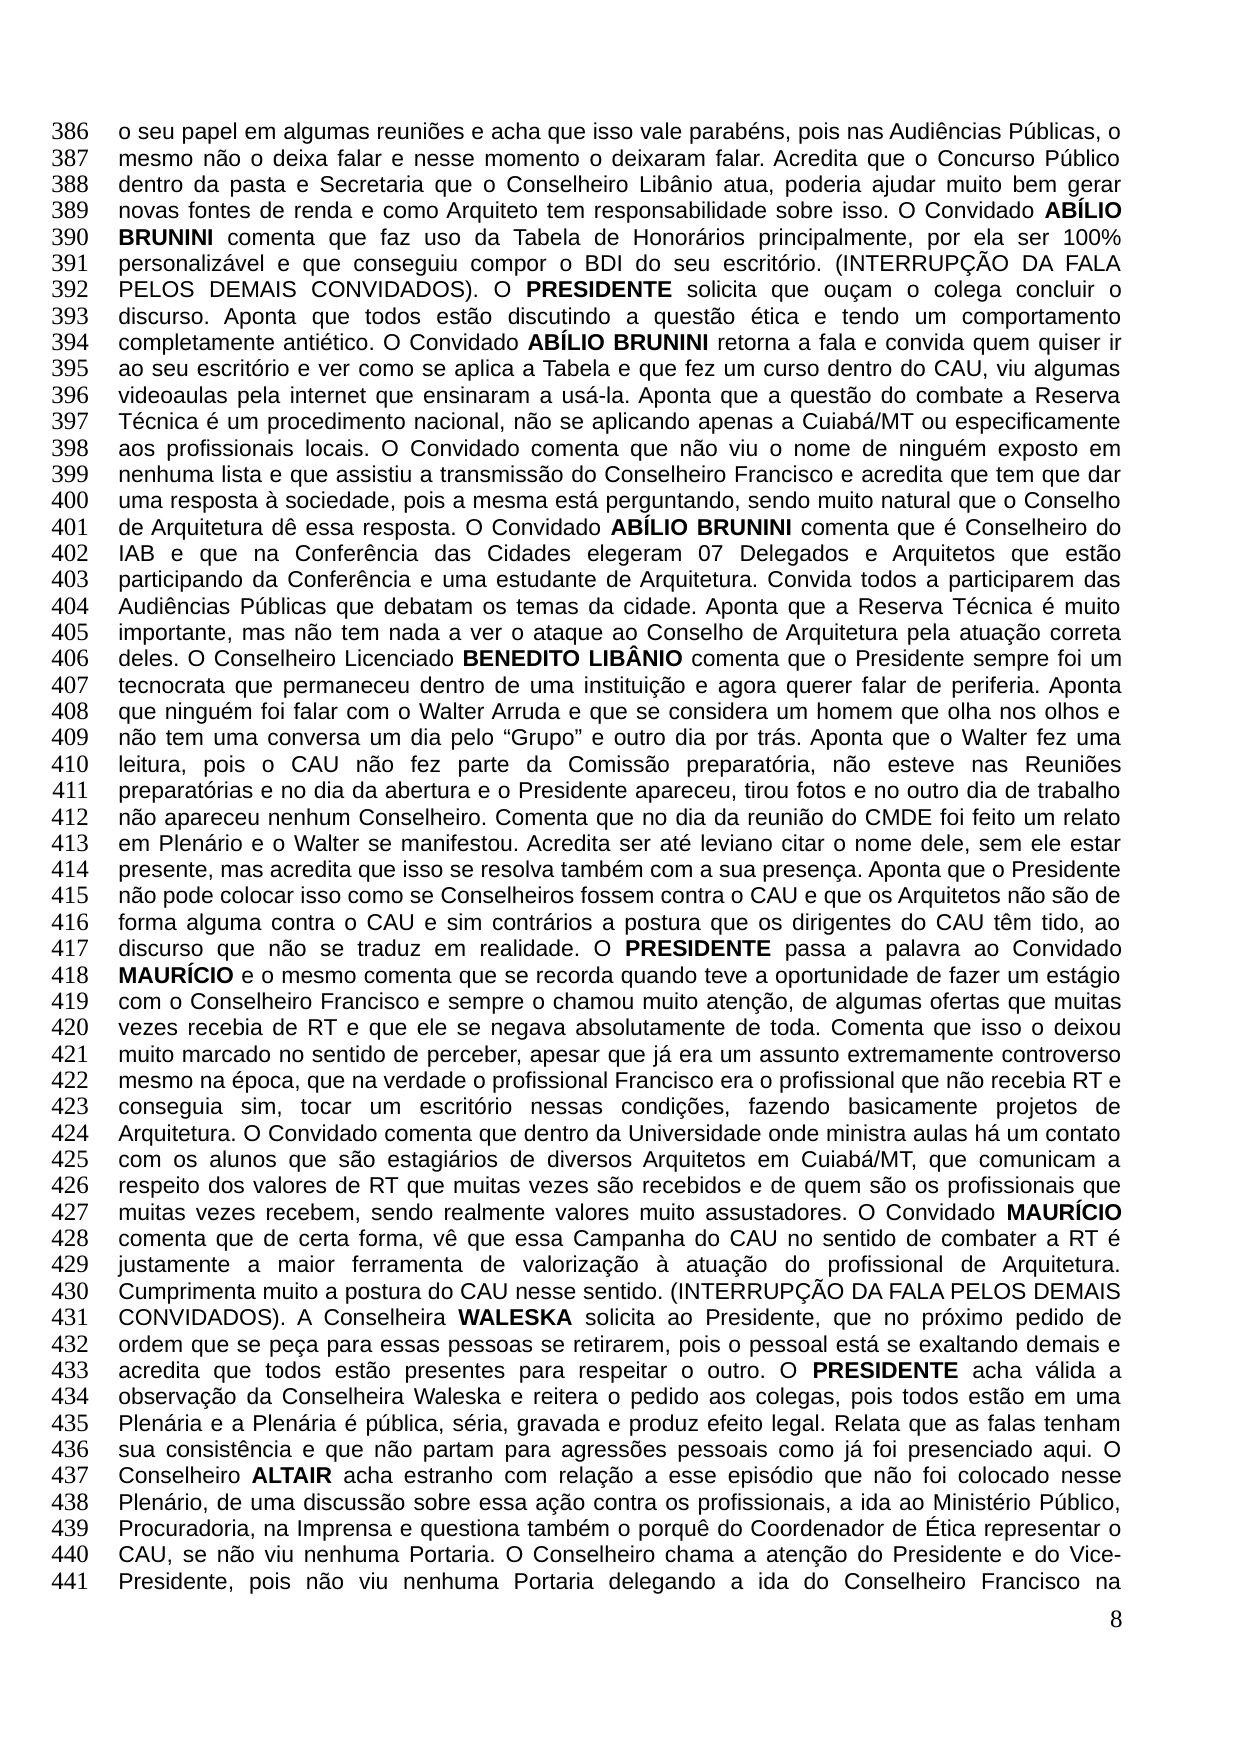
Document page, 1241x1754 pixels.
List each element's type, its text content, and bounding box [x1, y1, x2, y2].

text o seu papel em algumas reuniões e acha que isso vale parabéns, pois nas Audiências Públicas, o mesmo não o deixa falar e nesse momento o deixaram falar. Acredita que o Concurso Público dentro da pasta e Secretaria que o Conselheiro Libânio atua, poderia ajudar muito bem gerar novas fontes de renda e como Arquiteto tem responsabilidade sobre isso. O Convidado ABÍLIO BRUNINI comenta que faz uso da Tabela de Honorários principalmente, por ela ser 100% personalizável e que conseguiu compor o BDI do seu escritório. (INTERRUPÇÃO DA FALA PELOS DEMAIS CONVIDADOS). O PRESIDENTE solicita que ouçam o colega concluir o discurso. Aponta que todos estão discutindo a questão ética e tendo um comportamento completamente antiético. O Convidado ABÍLIO BRUNINI retorna a fala e convida quem quiser ir ao seu escritório e ver como se aplica a Tabela e que fez um curso dentro do CAU, viu algumas videoaulas pela internet que ensinaram a usá-la. Aponta que a questão do combate a Reserva Técnica é um procedimento nacional, não se aplicando apenas a Cuiabá/MT ou especificamente aos profissionais locais. O Convidado comenta que não viu o nome de ninguém exposto em nenhuma lista e que assistiu a transmissão do Conselheiro Francisco e acredita que tem que dar uma resposta à sociedade, pois a mesma está perguntando, sendo muito natural que o Conselho de Arquitetura dê essa resposta. O Convidado ABÍLIO BRUNINI comenta que é Conselheiro do IAB e que na Conferência das Cidades elegeram 07 Delegados e Arquitetos que estão participando da Conferência e uma estudante de Arquitetura. Convida todos a participarem das Audiências Públicas que debatam os temas da cidade. Aponta que a Reserva Técnica é muito importante, mas não tem nada a ver o ataque ao Conselho de Arquitetura pela atuação correta deles. O Conselheiro Licenciado BENEDITO LIBÂNIO comenta que o Presidente sempre foi um tecnocrata que permaneceu dentro de uma instituição e agora querer falar de periferia. Aponta que ninguém foi falar com o Walter Arruda e que se considera um homem que olha nos olhos e não tem uma conversa um dia pelo “Grupo” e outro dia por trás. Aponta que o Walter fez uma leitura, pois o CAU não fez parte da Comissão preparatória, não esteve nas Reuniões preparatórias e no dia da abertura e o Presidente apareceu, tirou fotos e no outro dia de trabalho não apareceu nenhum Conselheiro. Comenta que no dia da reunião do CMDE foi feito um relato em Plenário e o Walter se manifestou. Acredita ser até leviano citar o nome dele, sem ele estar presente, mas acredita que isso se resolva também com a sua presença. Aponta que o Presidente não pode colocar isso como se Conselheiros fossem contra o CAU e que os Arquitetos não são de forma alguma contra o CAU e sim contrários a postura que os dirigentes do CAU têm tido, ao discurso que não se traduz em realidade. O PRESIDENTE passa a palavra ao Convidado MAURÍCIO e o mesmo comenta que se recorda quando teve a oportunidade de fazer um estágio com o Conselheiro Francisco e sempre o chamou muito atenção, de algumas ofertas que muitas vezes recebia de RT e que ele se negava absolutamente de toda. Comenta que isso o deixou muito marcado no sentido de perceber, apesar que já era um assunto extremamente controverso mesmo na época, que na verdade o profissional Francisco era o profissional que não recebia RT e conseguia sim, tocar um escritório nessas condições, fazendo basicamente projetos de Arquitetura. O Convidado comenta que dentro da Universidade onde ministra aulas há um contato com os alunos que são estagiários de diversos Arquitetos em Cuiabá/MT, que comunicam a respeito dos valores de RT que muitas vezes são recebidos e de quem são os profissionais que muitas vezes recebem, sendo realmente valores muito assustadores. O Convidado MAURÍCIO comenta que de certa forma, vê que essa Campanha do CAU no sentido de combater a RT é justamente a maior ferramenta de valorização à atuação do profissional de Arquitetura. Cumprimenta muito a postura do CAU nesse sentido. (INTERRUPÇÃO DA FALA PELOS DEMAIS CONVIDADOS). A Conselheira WALESKA solicita ao Presidente, que no próximo pedido de ordem que se peça para essas pessoas se retirarem, pois o pessoal está se exaltando demais e acredita que todos estão presentes para respeitar o outro. O PRESIDENTE acha válida a observação da Conselheira Waleska e reitera o pedido aos colegas, pois todos estão em uma Plenária e a Plenária é pública, séria, gravada e produz efeito legal. Relata que as falas tenham sua consistência e que não partam para agressões pessoais como já foi presenciado aqui. O Conselheiro ALTAIR acha estranho com relação a esse episódio que não foi colocado nesse Plenário, de uma discussão sobre essa ação contra os profissionais, a ida ao Ministério Público, Procuradoria, na Imprensa e questiona também o porquê do Coordenador de Ética representar o CAU, se não viu nenhuma Portaria. O Conselheiro chama a atenção do Presidente e do Vice-Presidente, pois não viu nenhuma Portaria delegando a ida do Conselheiro Francisco na [118, 118, 1122, 1594]
